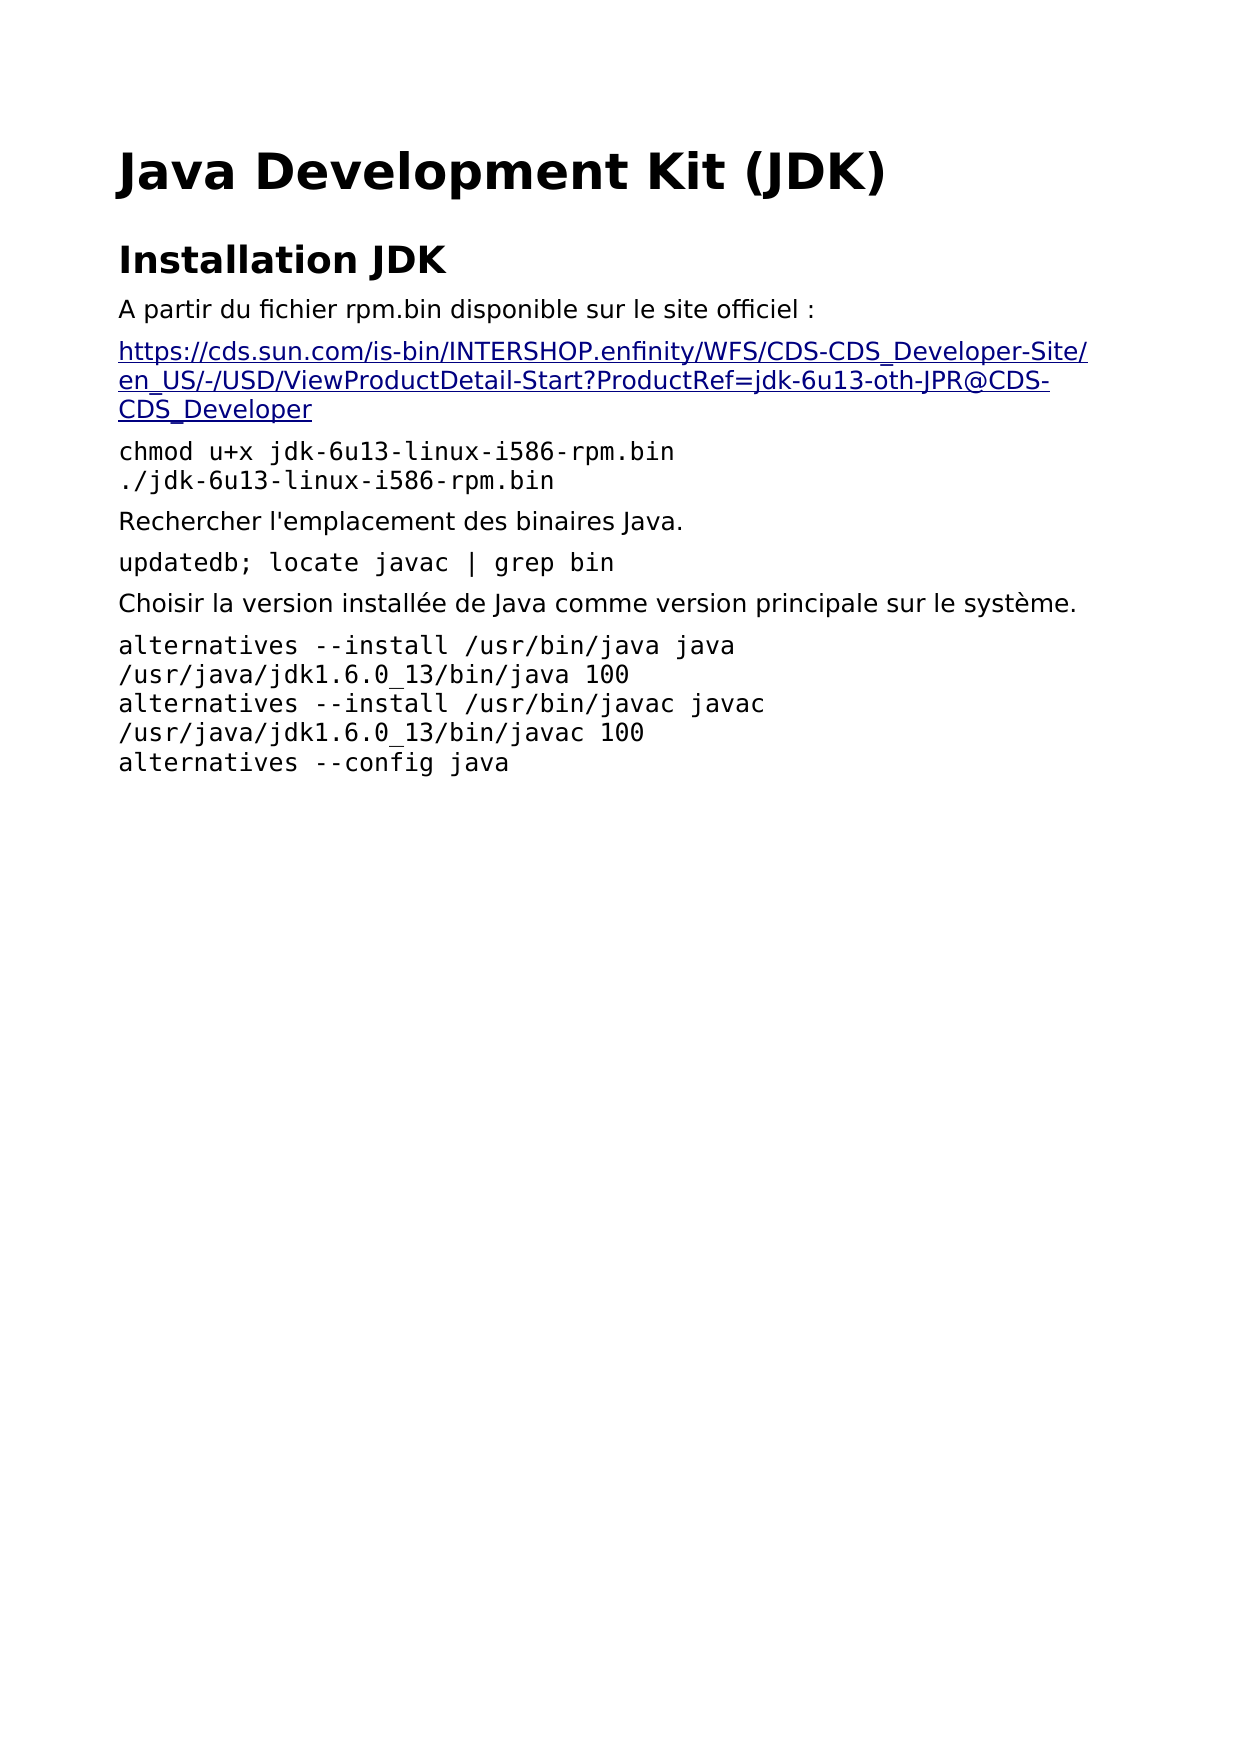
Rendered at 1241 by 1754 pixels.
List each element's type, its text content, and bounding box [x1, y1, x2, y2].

text Choisir la version installée de Java comme version principale sur le système. [118, 589, 1122, 618]
text Rechercher l'emplacement des binaires Java. [118, 507, 1122, 536]
subtitle Installation JDK [118, 239, 1122, 282]
subtitle Java Development Kit (JDK) [118, 143, 1122, 201]
text updatedb; locate javac | grep bin [118, 548, 1122, 578]
text https://cds.sun.com/is-bin/INTERSHOP.enfinity/WFS/CDS-CDS_Developer-Site/en_US/-/USD/ViewProductDetail-Start?ProductRef=jdk-6u13-oth-JPR@CDS-CDS_Developer [118, 337, 1122, 424]
text A partir du fichier rpm.bin disponible sur le site officiel : [118, 295, 1122, 324]
text alternatives --install /usr/bin/java java /usr/java/jdk1.6.0_13/bin/java 100 alternatives --install /usr/bin/javac javac /usr/java/jdk1.6.0_13/bin/javac 100 alternatives --config java [118, 631, 1122, 777]
text chmod u+x jdk-6u13-linux-i586-rpm.bin ./jdk-6u13-linux-i586-rpm.bin [118, 437, 1122, 495]
